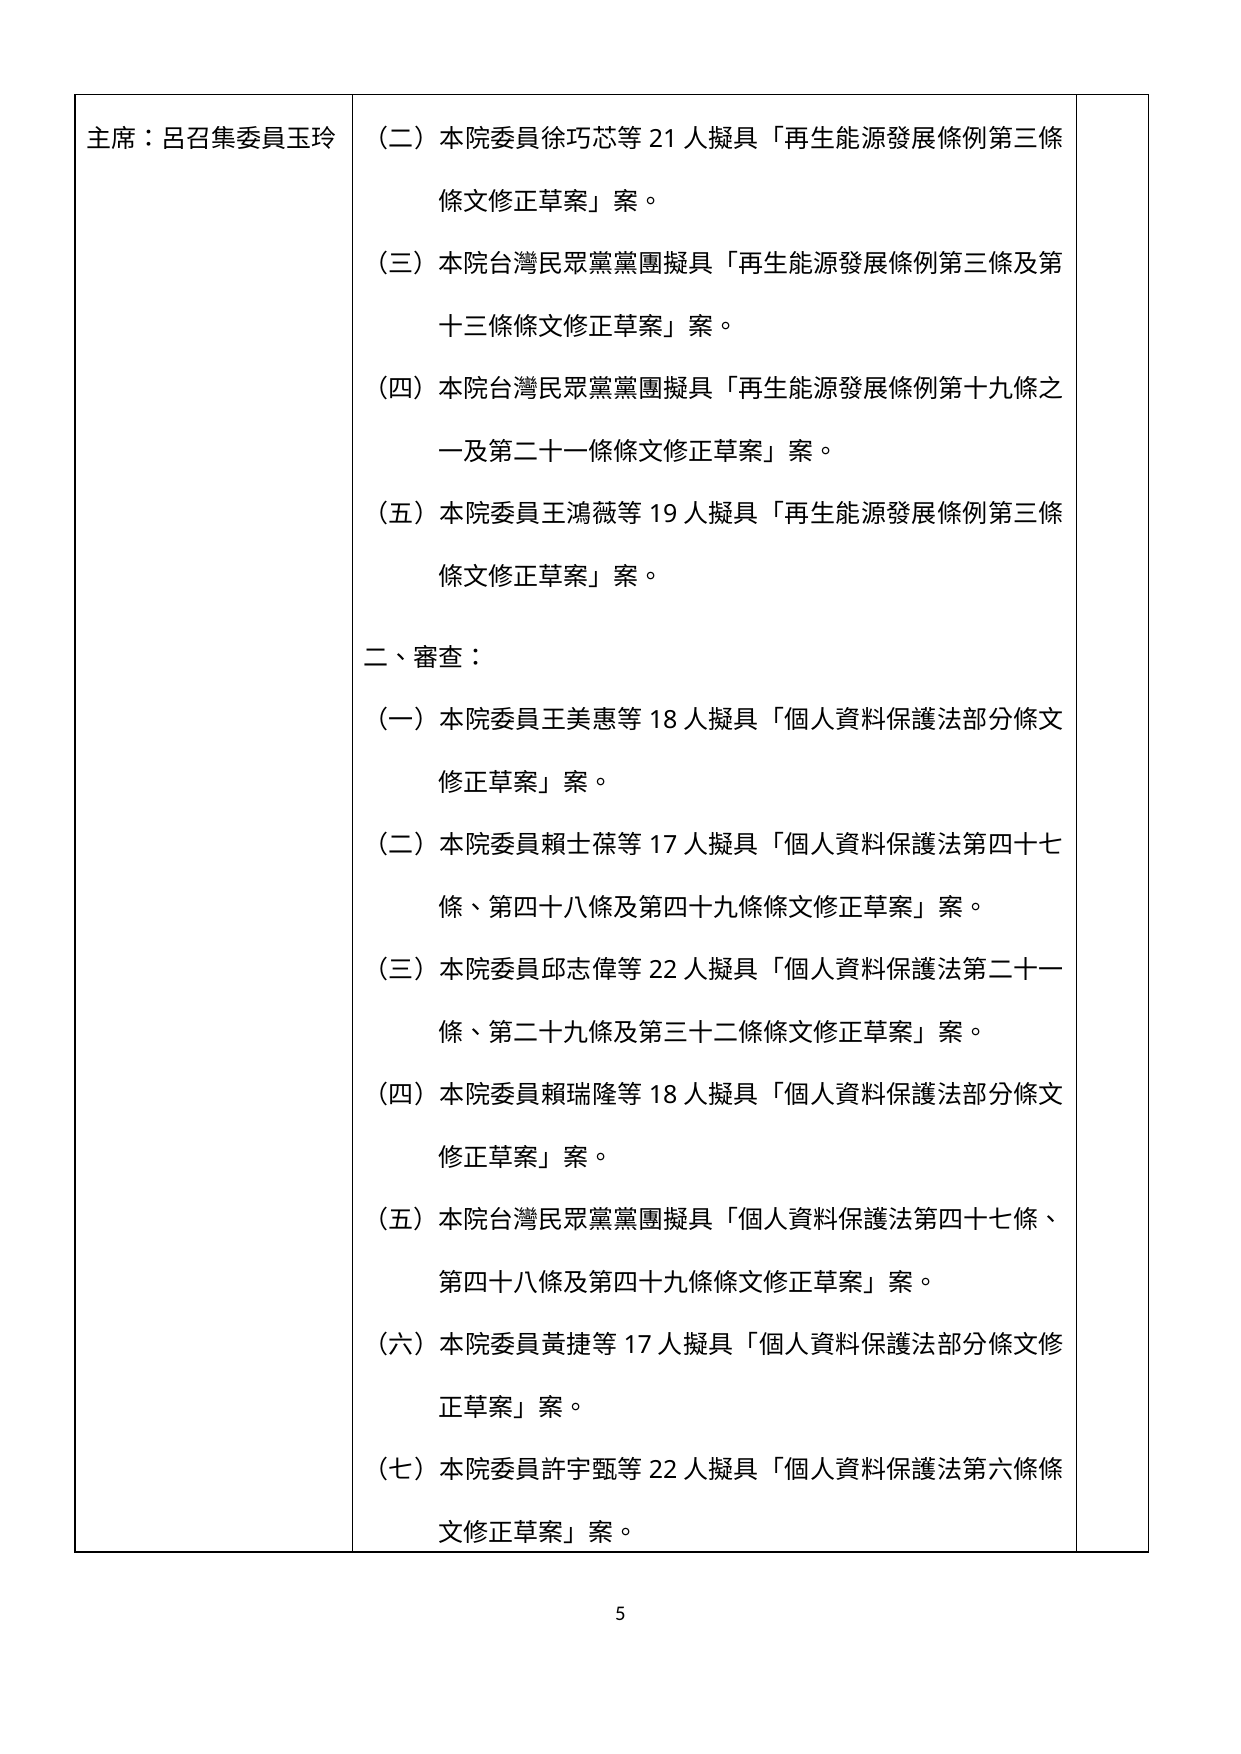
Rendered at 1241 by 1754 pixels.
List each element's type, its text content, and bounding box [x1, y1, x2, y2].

table_cell [1077, 95, 1148, 1551]
table_cell （二）本院委員徐巧芯等21人擬具「再生能源發展條例第三條條文修正草案」案。 （三）本院台灣民眾黨黨團擬具「再生能源發展條例第三條及第十三條條文修正草案」案。 （四）本院台灣民眾黨黨團擬具「再生能源發展條例第十九條之一及第二十一條條文修正草案」案。 （五）本院委員王鴻薇等19人擬具「再生能源發展條例第三條條文修正草案」案。 二、審查： （一）本院委員王美惠等18人擬具「個人資料保護法部分條文修正草案」案。 （二）本院委員賴士葆等17人擬具「個人資料保護法第四十七條、第四十八條及第四十九條條文修正草案」案。 （三）本院委員邱志偉等22人擬具「個人資料保護法第二十一條、第二十九條及第三十二條條文修正草案」案。 （四）本院委員賴瑞隆等18人擬具「個人資料保護法部分條文修正草案」案。 （五）本院台灣民眾黨黨團擬具「個人資料保護法第四十七條、第四十八條及第四十九條條文修正草案」案。 （六）本院委員黃捷等17人擬具「個人資料保護法部分條文修正草案」案。 （七）本院委員許宇甄等22人擬具「個人資料保護法第六條條文修正草案」案。 [353, 95, 1076, 1551]
table_cell 主席：呂召集委員玉玲 [76, 95, 352, 1551]
